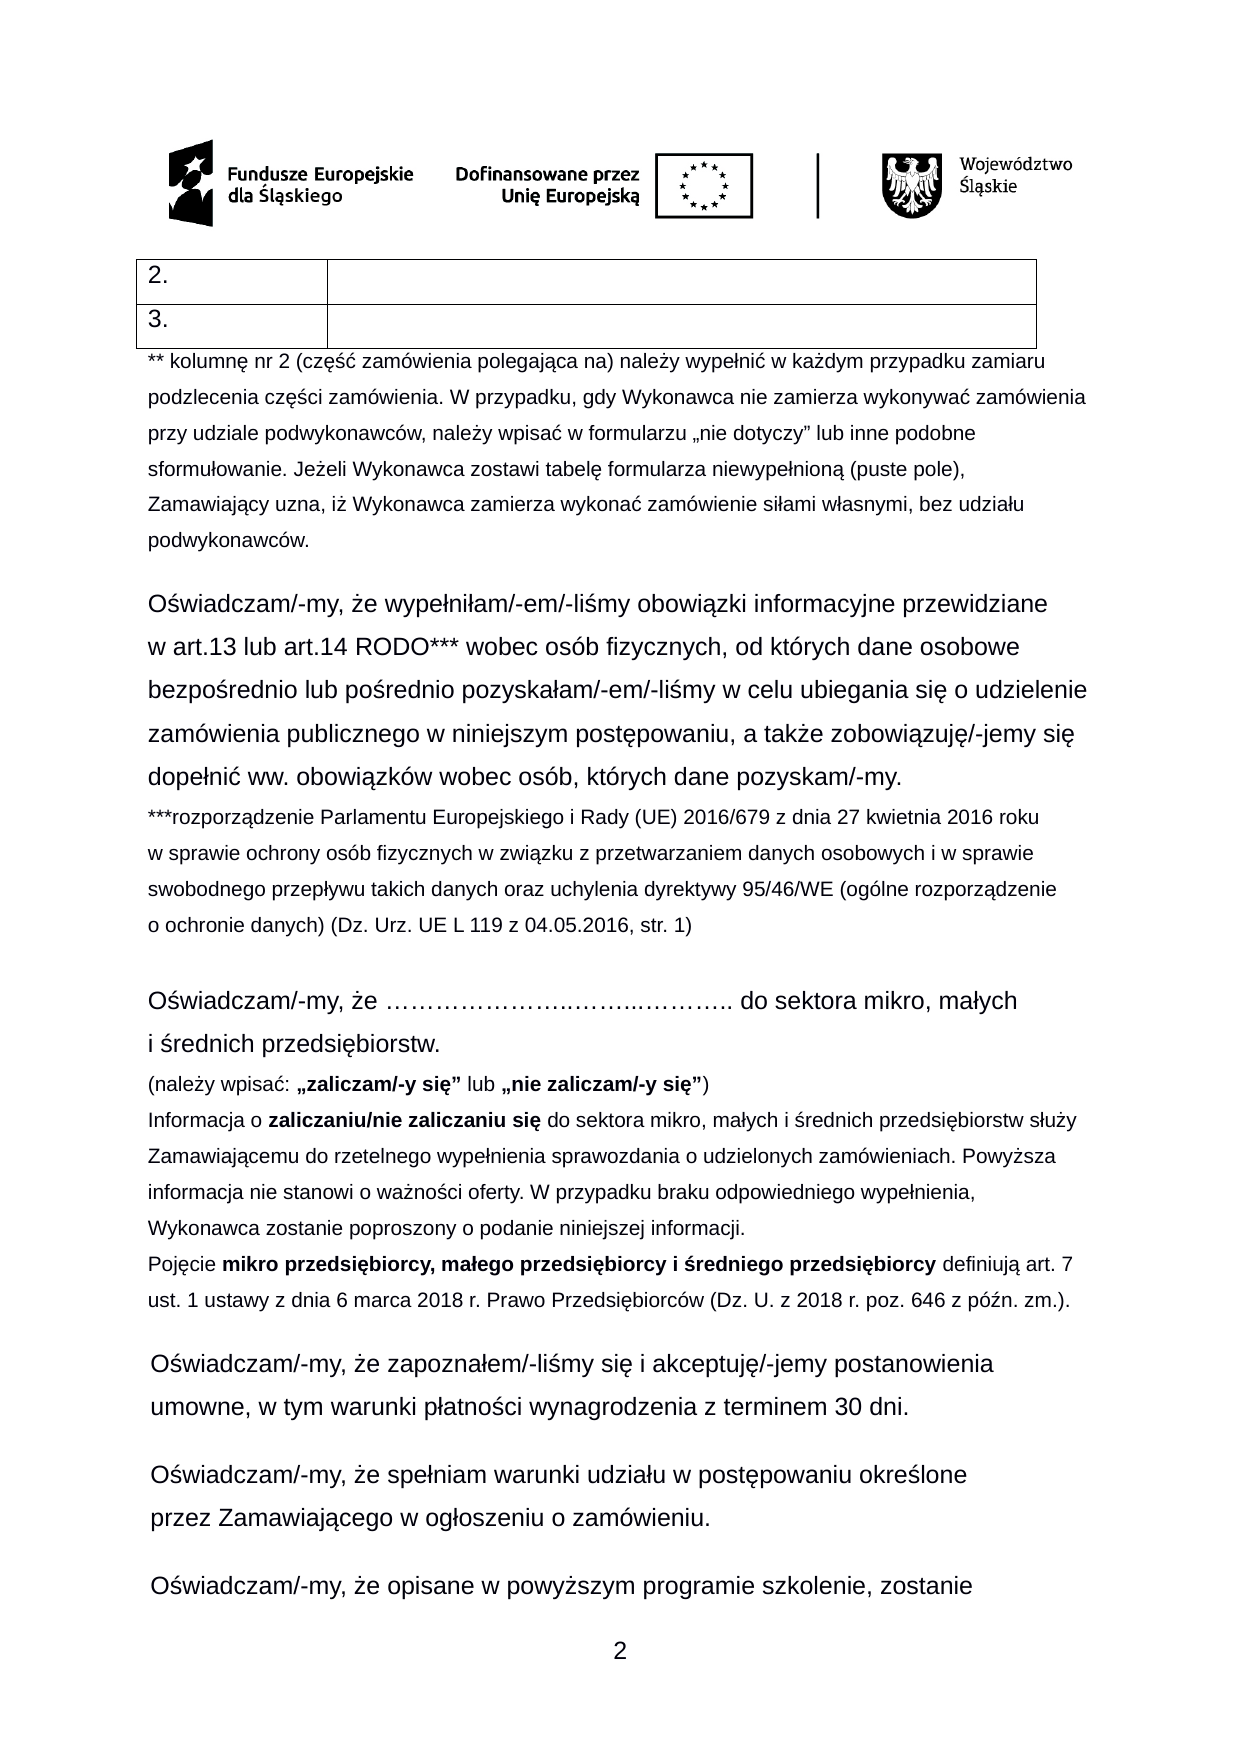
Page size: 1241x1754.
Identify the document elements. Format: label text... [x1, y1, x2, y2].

text Oświadczam/-my, że wypełniłam/-em/-liśmy obowiązki informacyjne przewidziane w art.13 lub art.14 RODO*** wobec osób fizycznych, od których dane osobowe bezpośrednio lub pośrednio pozyskałam/-em/-liśmy w celu ubiegania się o udzielenie zamówienia publicznego w niniejszym postępowaniu, a także zobowiązuję/-jemy się dopełnić ww. obowiązków wobec osób, których dane pozyskam/-my. [148, 589, 1092, 790]
text Oświadczam/-my, że spełniam warunki udziału w postępowaniu określone przez Zamawiającego w ogłoszeniu o zamówieniu. [150, 1460, 1088, 1532]
text Oświadczam/-my, że …………………..……...……….. do sektora mikro, małych i średnich przedsiębiorstw. [148, 986, 1092, 1058]
text (należy wpisać: „zaliczam/-y się” lub „nie zaliczam/-y się”) [148, 1072, 1092, 1096]
text ** kolumnę nr 2 (część zamówienia polegająca na) należy wypełnić w każdym przypadku zamiaru podzlecenia części zamówienia. W przypadku, gdy Wykonawca nie zamierza wykonywać zamówienia przy udziale podwykonawców, należy wpisać w formularzu „nie dotyczy” lub inne podobne sformułowanie. Jeżeli Wykonawca zostawi tabelę formularza niewypełnioną (puste pole), Zamawiający uzna, iż Wykonawca zamierza wykonać zamówienie siłami własnymi, bez udziału podwykonawców. [148, 348, 1092, 552]
picture [147, 118, 1093, 248]
table_cell [328, 305, 1036, 347]
table_cell 2. [137, 260, 327, 303]
table_cell [328, 260, 1036, 303]
table_cell 3. [137, 305, 327, 347]
text Oświadczam/-my, że opisane w powyższym programie szkolenie, zostanie [150, 1571, 1088, 1600]
text ***rozporządzenie Parlamentu Europejskiego i Rady (UE) 2016/679 z dnia 27 kwietnia 2016 roku w sprawie ochrony osób fizycznych w związku z przetwarzaniem danych osobowych i w sprawie swobodnego przepływu takich danych oraz uchylenia dyrektywy 95/46/WE (ogólne rozporządzenie o ochronie danych) (Dz. Urz. UE L 119 z 04.05.2016, str. 1) [148, 805, 1092, 937]
text Oświadczam/-my, że zapoznałem/-liśmy się i akceptuję/-jemy postanowienia umowne, w tym warunki płatności wynagrodzenia z terminem 30 dni. [150, 1349, 1088, 1421]
text Pojęcie mikro przedsiębiorcy, małego przedsiębiorcy i średniego przedsiębiorcy definiują art. 7 ust. 1 ustawy z dnia 6 marca 2018 r. Prawo Przedsiębiorców (Dz. U. z 2018 r. poz. 646 z późn. zm.). [148, 1252, 1092, 1312]
text Informacja o zaliczaniu/nie zaliczaniu się do sektora mikro, małych i średnich przedsiębiorstw służy Zamawiającemu do rzetelnego wypełnienia sprawozdania o udzielonych zamówieniach. Powyższa informacja nie stanowi o ważności oferty. W przypadku braku odpowiedniego wypełnienia, Wykonawca zostanie poproszony o podanie niniejszej informacji. [148, 1108, 1092, 1240]
